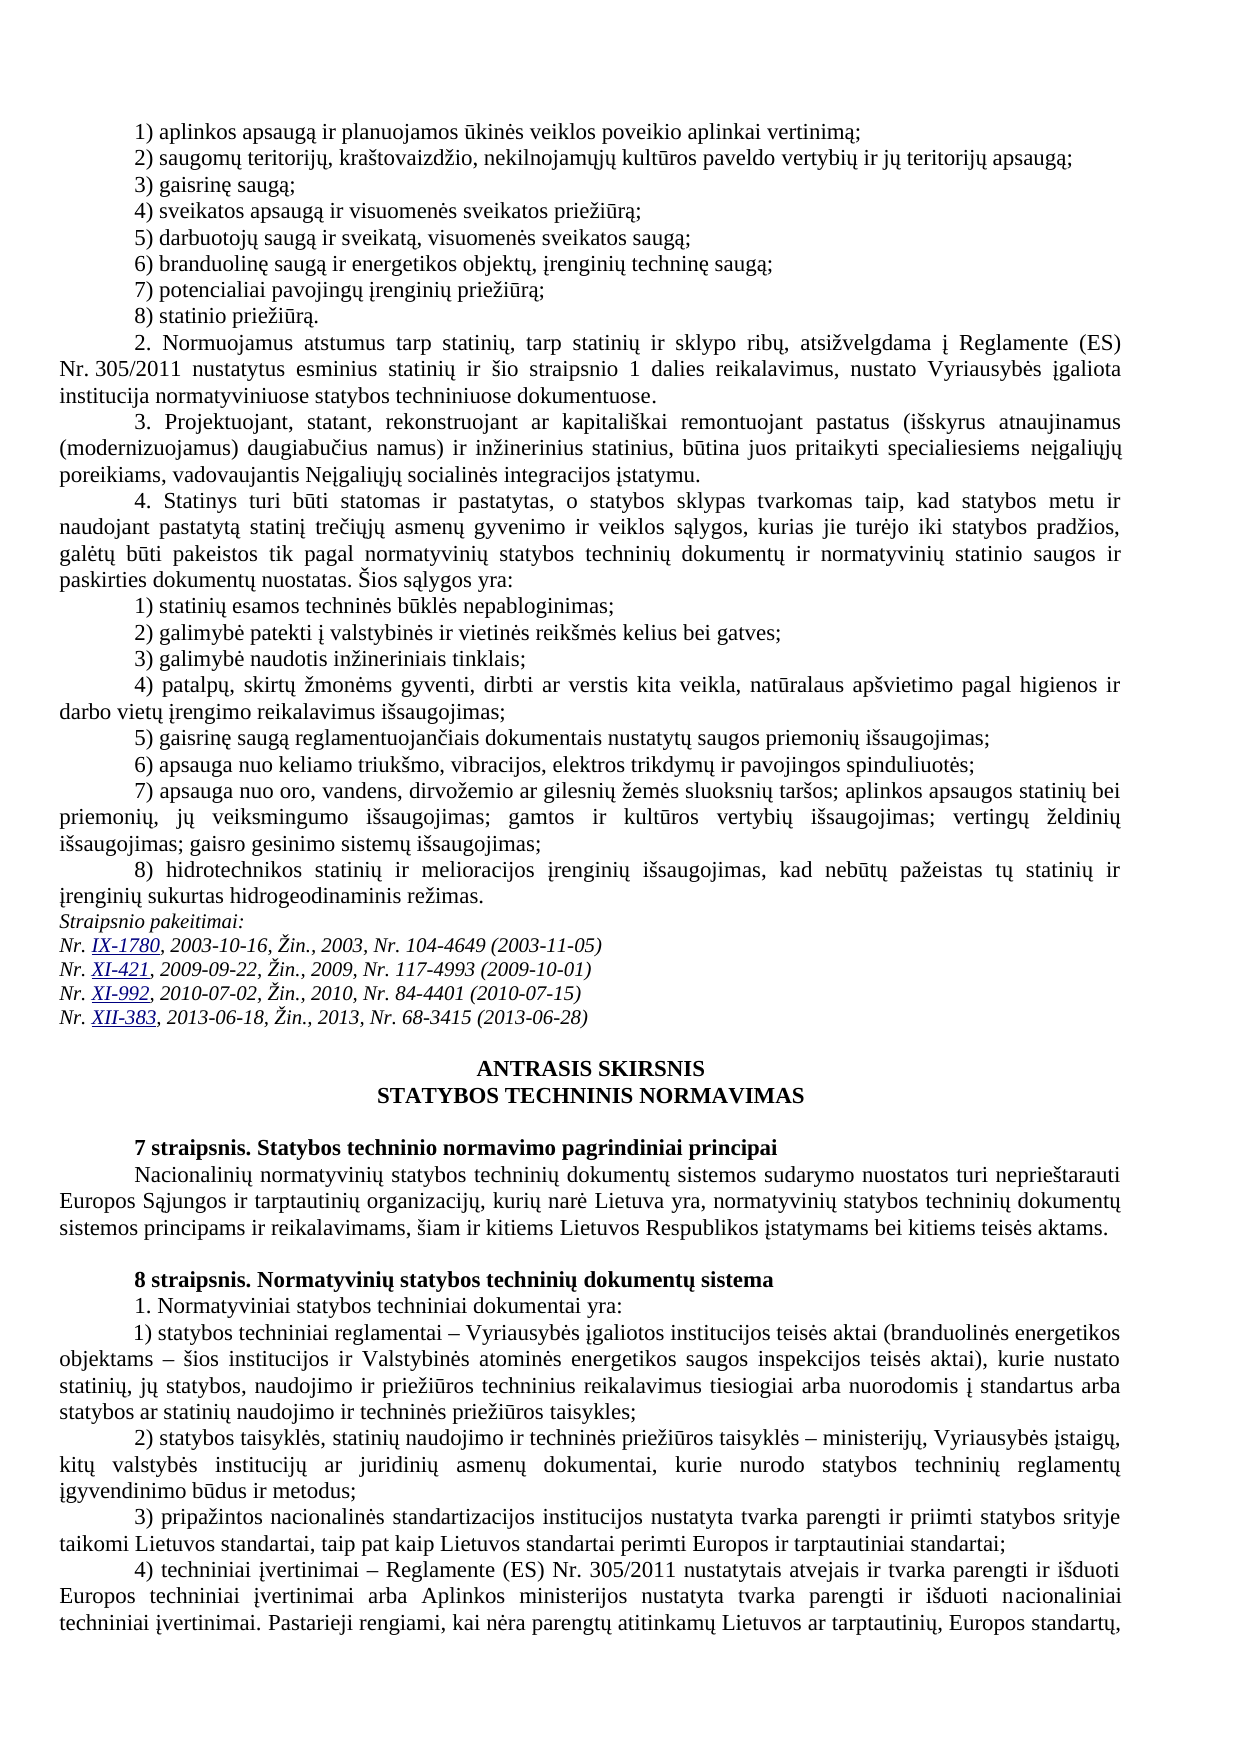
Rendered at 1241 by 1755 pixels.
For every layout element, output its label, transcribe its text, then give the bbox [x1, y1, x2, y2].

text 6) apsauga nuo keliamo triukšmo, vibracijos, elektros trikdymų ir pavojingos spinduliuotės; [59, 751, 1122, 777]
text 8 straipsnis. Normatyvinių statybos techninių dokumentų sistema [59, 1266, 1122, 1293]
text 7 straipsnis. Statybos techninio normavimo pagrindiniai principai [59, 1134, 1122, 1161]
text 4. Statinys turi būti statomas ir pastatytas, o statybos sklypas tvarkomas taip, kad statybos metu ir naudojant pastatytą statinį trečiųjų asmenų gyvenimo ir veiklos sąlygos, kurias jie turėjo iki statybos pradžios, galėtų būti pakeistos tik pagal normatyvinių statybos techninių dokumentų ir normatyvinių statinio saugos ir paskirties dokumentų nuostatas. Šios sąlygos yra: [59, 487, 1122, 592]
text 1. Normatyviniai statybos techniniai dokumentai yra: [59, 1293, 1122, 1319]
text Nr. XI-421, 2009-09-22, Žin., 2009, Nr. 117-4993 (2009-10-01) [59, 957, 1122, 981]
text 3. Projektuojant, statant, rekonstruojant ar kapitališkai remontuojant pastatus (išskyrus atnaujinamus (modernizuojamus) daugiabučius namus) ir inžinerinius statinius, būtina juos pritaikyti specialiesiems neįgaliųjų poreikiams, vadovaujantis Neįgaliųjų socialinės integracijos įstatymu. [59, 408, 1122, 487]
text Nr. XII-383, 2013-06-18, Žin., 2013, Nr. 68-3415 (2013-06-28) [59, 1005, 1122, 1029]
text 2. Normuojamus atstumus tarp statinių, tarp statinių ir sklypo ribų, atsižvelgdama į Reglamente (ES) Nr. 305/2011 nustatytus esminius statinių ir šio straipsnio 1 dalies reikalavimus, nustato Vyriausybės įgaliota institucija normatyviniuose statybos techniniuose dokumentuose. [59, 329, 1122, 408]
text Nr. IX-1780, 2003-10-16, Žin., 2003, Nr. 104-4649 (2003-11-05) [59, 933, 1122, 957]
text 3) pripažintos nacionalinės standartizacijos institucijos nustatyta tvarka parengti ir priimti statybos srityje taikomi Lietuvos standartai, taip pat kaip Lietuvos standartai perimti Europos ir tarptautiniai standartai; [59, 1503, 1122, 1556]
text 2) saugomų teritorijų, kraštovaizdžio, nekilnojamųjų kultūros paveldo vertybių ir jų teritorijų apsaugą; [59, 144, 1122, 171]
text 1) statybos techniniai reglamentai – Vyriausybės įgaliotos institucijos teisės aktai (branduolinės energetikos objektams – šios institucijos ir Valstybinės atominės energetikos saugos inspekcijos teisės aktai), kurie nustato statinių, jų statybos, naudojimo ir priežiūros techninius reikalavimus tiesiogiai arba nuorodomis į standartus arba statybos ar statinių naudojimo ir techninės priežiūros taisykles; [59, 1319, 1122, 1424]
text 6) branduolinę saugą ir energetikos objektų, įrenginių techninę saugą; [59, 250, 1122, 276]
text 8) statinio priežiūrą. [59, 303, 1122, 329]
text 3) gaisrinę saugą; [59, 171, 1122, 197]
text 2) statybos taisyklės, statinių naudojimo ir techninės priežiūros taisyklės – ministerijų, Vyriausybės įstaigų, kitų valstybės institucijų ar juridinių asmenų dokumentai, kurie nurodo statybos techninių reglamentų įgyvendinimo būdus ir metodus; [59, 1424, 1122, 1503]
text 3) galimybė naudotis inžineriniais tinklais; [59, 645, 1122, 672]
text 4) techniniai įvertinimai – Reglamente (ES) Nr. 305/2011 nustatytais atvejais ir tvarka parengti ir išduoti Europos techniniai įvertinimai arba Aplinkos ministerijos nustatyta tvarka parengti ir išduoti nacionaliniai techniniai įvertinimai. Pastarieji rengiami, kai nėra parengtų atitinkamų Lietuvos ar tarptautinių, Europos standartų, [59, 1556, 1122, 1635]
text 7) potencialiai pavojingų įrenginių priežiūrą; [59, 276, 1122, 303]
text Nacionalinių normatyvinių statybos techninių dokumentų sistemos sudarymo nuostatos turi neprieštarauti Europos Sąjungos ir tarptautinių organizacijų, kurių narė Lietuva yra, normatyvinių statybos techninių dokumentų sistemos principams ir reikalavimams, šiam ir kitiems Lietuvos Respublikos įstatymams bei kitiems teisės aktams. [59, 1161, 1122, 1240]
text 1) statinių esamos techninės būklės nepabloginimas; [59, 592, 1122, 619]
text 2) galimybė patekti į valstybinės ir vietinės reikšmės kelius bei gatves; [59, 619, 1122, 645]
text 5) darbuotojų saugą ir sveikatą, visuomenės sveikatos saugą; [59, 223, 1122, 250]
text 7) apsauga nuo oro, vandens, dirvožemio ar gilesnių žemės sluoksnių taršos; aplinkos apsaugos statinių bei priemonių, jų veiksmingumo išsaugojimas; gamtos ir kultūros vertybių išsaugojimas; vertingų želdinių išsaugojimas; gaisro gesinimo sistemų išsaugojimas; [59, 777, 1122, 856]
text 8) hidrotechnikos statinių ir melioracijos įrenginių išsaugojimas, kad nebūtų pažeistas tų statinių ir įrenginių sukurtas hidrogeodinaminis režimas. [59, 856, 1122, 909]
text 5) gaisrinę saugą reglamentuojančiais dokumentais nustatytų saugos priemonių išsaugojimas; [59, 724, 1122, 751]
text STATYBOS TECHNINIS NORMAVIMAS [59, 1082, 1122, 1108]
text Nr. XI-992, 2010-07-02, Žin., 2010, Nr. 84-4401 (2010-07-15) [59, 981, 1122, 1005]
text Straipsnio pakeitimai: [59, 909, 1122, 933]
subtitle ANTRASIS SKIRSNIS [59, 1055, 1122, 1082]
text 4) patalpų, skirtų žmonėms gyventi, dirbti ar verstis kita veikla, natūralaus apšvietimo pagal higienos ir darbo vietų įrengimo reikalavimus išsaugojimas; [59, 672, 1122, 724]
text 1) aplinkos apsaugą ir planuojamos ūkinės veiklos poveikio aplinkai vertinimą; [59, 118, 1122, 144]
text 4) sveikatos apsaugą ir visuomenės sveikatos priežiūrą; [59, 197, 1122, 223]
